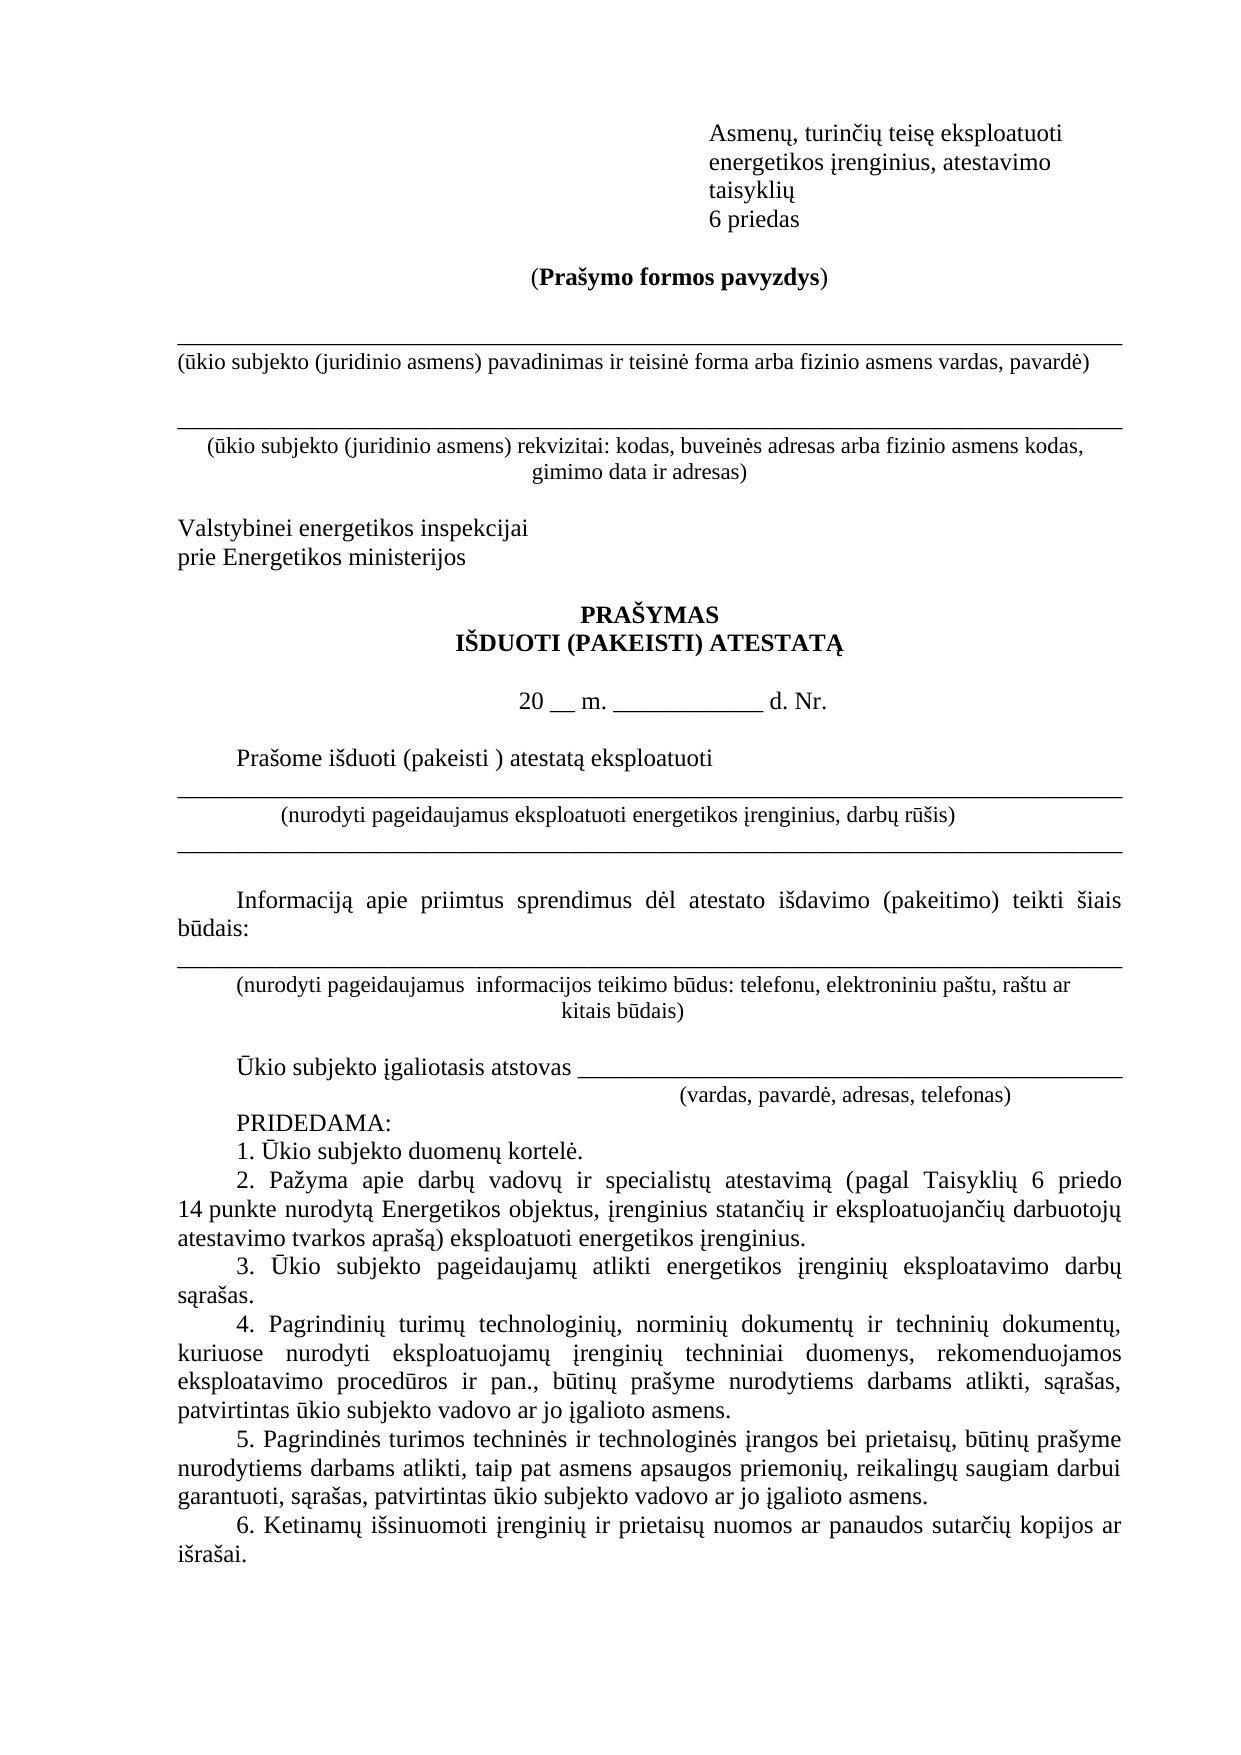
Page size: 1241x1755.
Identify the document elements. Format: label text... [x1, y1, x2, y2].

text 20 __ m. ____________ d. Nr. [459, 686, 1122, 715]
text PRIDEDAMA: [177, 1108, 1122, 1136]
text (nurodyti pageidaujamus eksploatuoti energetikos įrenginius, darbų rūšis) [177, 801, 1122, 827]
text (vardas, pavardė, adresas, telefonas) [177, 1081, 1122, 1108]
text prie Energetikos ministerijos [177, 542, 1122, 571]
text 1. Ūkio subjekto duomenų kortelė. [177, 1136, 1122, 1165]
text (ūkio subjekto (juridinio asmens) rekvizitai: kodas, buveinės adresas arba fizinio asmens kodas, [177, 432, 1122, 458]
text 6. Ketinamų išsinuomoti įrenginių ir prietaisų nuomos ar panaudos sutarčių kopijos ar išrašai. [177, 1510, 1122, 1568]
text 6 priedas [177, 204, 1122, 233]
text Ūkio subjekto įgaliotasis atstovas [177, 1052, 1122, 1081]
text _ [177, 319, 1122, 344]
text 5. Pagrindinės turimos techninės ir technologinės įrangos bei prietaisų, būtinų prašyme nurodytiems darbams atlikti, taip pat asmens apsaugos priemonių, reikalingų saugiam darbui garantuoti, sąrašas, patvirtintas ūkio subjekto vadovo ar jo įgalioto asmens. [177, 1424, 1122, 1510]
text Valstybinei energetikos inspekcijai [177, 513, 1122, 542]
text IŠDUOTI (PAKEISTI) ATESTATĄ [177, 628, 1122, 657]
text PRAŠYMAS [177, 600, 1122, 628]
text _ [177, 403, 1122, 428]
text 3. Ūkio subjekto pageidaujamų atlikti energetikos įrenginių eksploatavimo darbų sąrašas. [177, 1251, 1122, 1309]
text Asmenų, turinčių teisę eksploatuoti [709, 118, 1122, 147]
text gimimo data ir adresas) [177, 458, 1122, 485]
text energetikos įrenginius, atestavimo [177, 147, 1122, 176]
text _ [177, 827, 1122, 852]
text 2. Pažyma apie darbų vadovų ir specialistų atestavimą (pagal Taisyklių 6 priedo 14 punkte nurodytą Energetikos objektus, įrenginius statančių ir eksploatuojančių darbuotojų atestavimo tvarkos aprašą) eksploatuoti energetikos įrenginius. [177, 1165, 1122, 1251]
text taisyklių [177, 176, 1122, 204]
text Informaciją apie priimtus sprendimus dėl atestato išdavimo (pakeitimo) teikti šiais būdais: [177, 885, 1122, 942]
text (ūkio subjekto (juridinio asmens) pavadinimas ir teisinė forma arba fizinio asmens vardas, pavardė) [177, 348, 1122, 374]
text _ [177, 772, 1122, 797]
text (nurodyti pageidaujamus informacijos teikimo būdus: telefonu, elektroniniu paštu, raštu ar [177, 971, 1122, 997]
text kitais būdais) [177, 997, 1122, 1024]
text (Prašymo formos pavyzdys) [177, 262, 1122, 291]
text Prašome išduoti (pakeisti ) atestatą eksploatuoti [177, 743, 1122, 772]
text 4. Pagrindinių turimų technologinių, norminių dokumentų ir techninių dokumentų, kuriuose nurodyti eksploatuojamų įrenginių techniniai duomenys, rekomenduojamos eksploatavimo procedūros ir pan., būtinų prašyme nurodytiems darbams atlikti, sąrašas, patvirtintas ūkio subjekto vadovo ar jo įgalioto asmens. [177, 1309, 1122, 1424]
